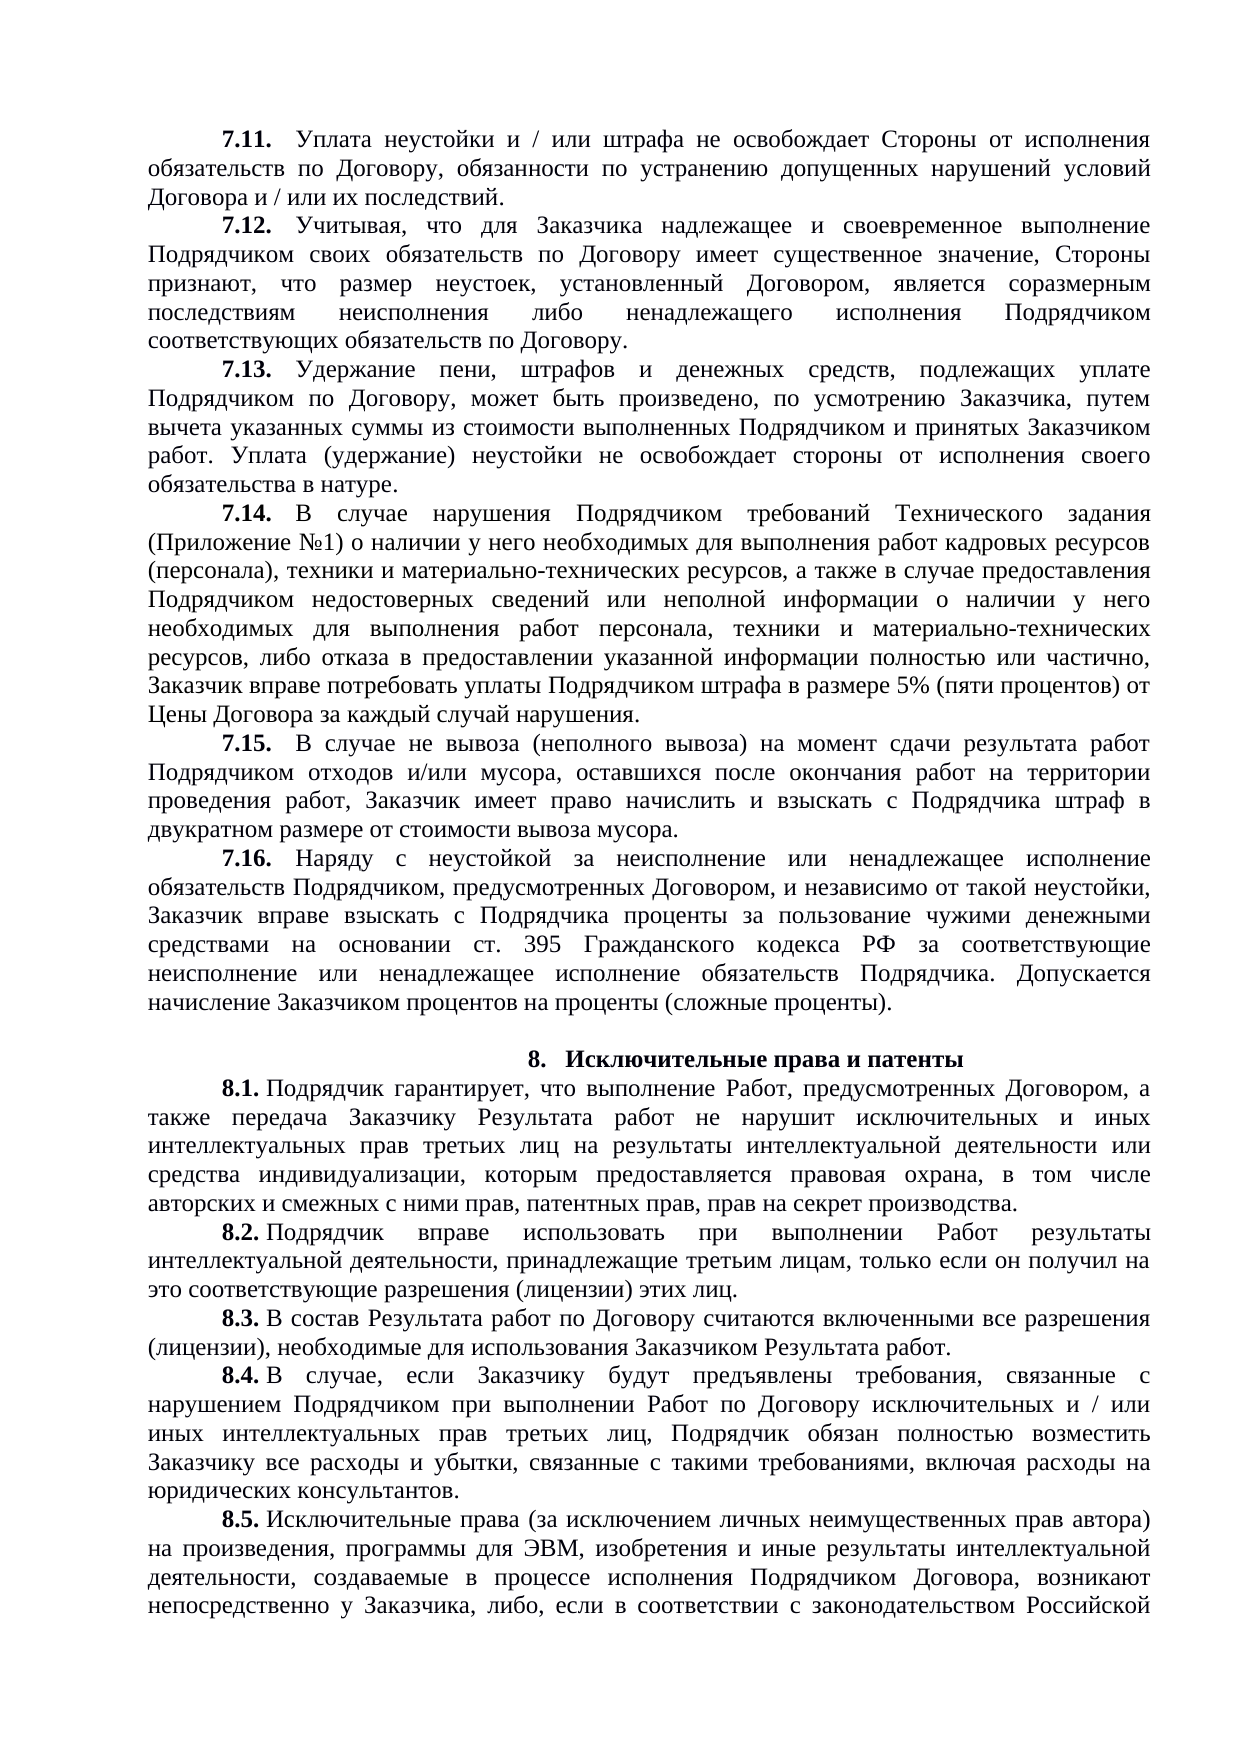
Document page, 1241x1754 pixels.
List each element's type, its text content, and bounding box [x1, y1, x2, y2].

list Наряду с неустойкой за неисполнение или ненадлежащее исполнение обязательств Подрядчиком, предусмотренных Договором, и независимо от такой неустойки, Заказчик вправе взыскать с Подрядчика проценты за пользование чужими денежными средствами на основании ст. 395 Гражданского кодекса РФ за соответствующие неисполнение или ненадлежащее исполнение обязательств Подрядчика. Допускается начисление Заказчиком процентов на проценты (сложные проценты). [148, 843, 1152, 1015]
list Учитывая, что для Заказчика надлежащее и своевременное выполнение Подрядчиком своих обязательств по Договору имеет существенное значение, Стороны признают, что размер неустоек, установленный Договором, является соразмерным последствиям неисполнения либо ненадлежащего исполнения Подрядчиком соответствующих обязательств по Договору. [148, 210, 1152, 354]
list Уплата неустойки и / или штрафа не освобождает Стороны от исполнения обязательств по Договору, обязанности по устранению допущенных нарушений условий Договора и / или их последствий. [148, 124, 1152, 210]
list Удержание пени, штрафов и денежных средств, подлежащих уплате Подрядчиком по Договору, может быть произведено, по усмотрению Заказчика, путем вычета указанных суммы из стоимости выполненных Подрядчиком и принятых Заказчиком работ. Уплата (удержание) неустойки не освобождает стороны от исполнения своего обязательства в натуре. [148, 354, 1152, 498]
list В случае нарушения Подрядчиком требований Технического задания (Приложение №1) о наличии у него необходимых для выполнения работ кадровых ресурсов (персонала), техники и материально-технических ресурсов, а также в случае предоставления Подрядчиком недостоверных сведений или неполной информации о наличии у него необходимых для выполнения работ персонала, техники и материально-технических ресурсов, либо отказа в предоставлении указанной информации полностью или частично, Заказчик вправе потребовать уплаты Подрядчиком штрафа в размере 5% (пяти процентов) от Цены Договора за каждый случай нарушения. [148, 498, 1152, 728]
list Подрядчик вправе использовать при выполнении Работ результаты интеллектуальной деятельности, принадлежащие третьим лицам, только если он получил на это соответствующие разрешения (лицензии) этих лиц. [148, 1217, 1152, 1303]
list В случае не вывоза (неполного вывоза) на момент сдачи результата работ Подрядчиком отходов и/или мусора, оставшихся после окончания работ на территории проведения работ, Заказчик имеет право начислить и взыскать с Подрядчика штраф в двукратном размере от стоимости вывоза мусора. [148, 728, 1152, 843]
list В состав Результата работ по Договору считаются включенными все разрешения (лицензии), необходимые для использования Заказчиком Результата работ. [148, 1303, 1152, 1360]
list Исключительные права (за исключением личных неимущественных прав автора) на произведения, программы для ЭВМ, изобретения и иные результаты интеллектуальной деятельности, создаваемые в процессе исполнения Подрядчиком Договора, возникают непосредственно у Заказчика, либо, если в соответствии с законодательством Российской [148, 1504, 1152, 1619]
list В случае, если Заказчику будут предъявлены требования, связанные с нарушением Подрядчиком при выполнении Работ по Договору исключительных и / или иных интеллектуальных прав третьих лиц, Подрядчик обязан полностью возместить Заказчику все расходы и убытки, связанные с такими требованиями, включая расходы на юридических консультантов. [148, 1360, 1152, 1504]
list Исключительные права и патенты [340, 1044, 1152, 1073]
list Подрядчик гарантирует, что выполнение Работ, предусмотренных Договором, а также передача Заказчику Результата работ не нарушит исключительных и иных интеллектуальных прав третьих лиц на результаты интеллектуальной деятельности или средства индивидуализации, которым предоставляется правовая охрана, в том числе авторских и смежных с ними прав, патентных прав, прав на секрет производства. [148, 1073, 1152, 1217]
